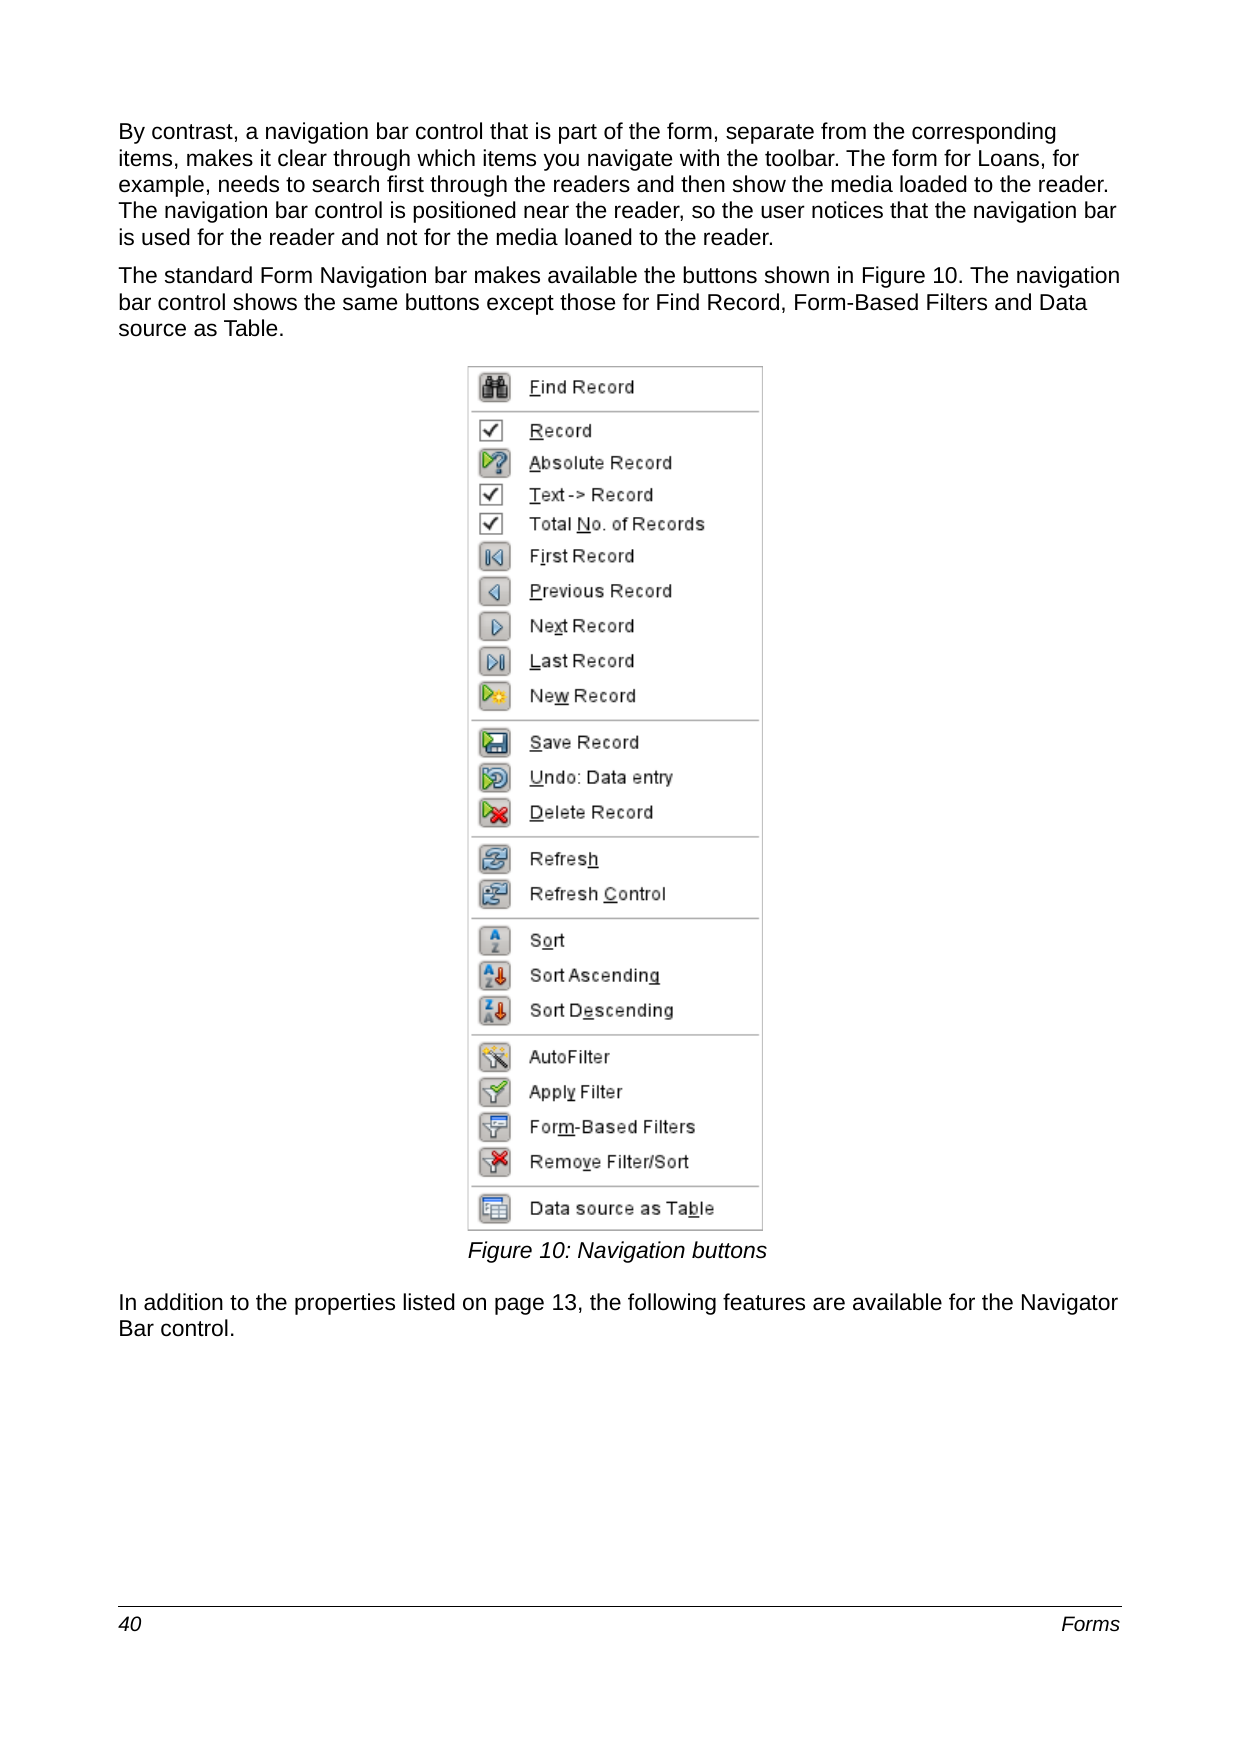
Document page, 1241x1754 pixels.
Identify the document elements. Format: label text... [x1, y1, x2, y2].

text Figure 10: Navigation buttons [468, 1237, 790, 1264]
text In addition to the properties listed on page 13, the following features are available for the Navigator Bar control. [118, 1289, 1122, 1341]
text By contrast, a navigation bar control that is part of the form, separate from the corresponding items, makes it clear through which items you navigate with the toolbar. The form for Loans, for example, needs to search first through the readers and then show the media loaded to the reader. The navigation bar control is positioned near the reader, so the user notices that the navigation bar is used for the reader and not for the media loaned to the reader. [118, 118, 1122, 250]
picture [467, 366, 763, 1231]
text The standard Form Navigation bar makes available the buttons shown in Figure 10. The navigation bar control shows the same buttons except those for Find Record, Form-Based Filters and Data source as Table. [118, 262, 1122, 341]
